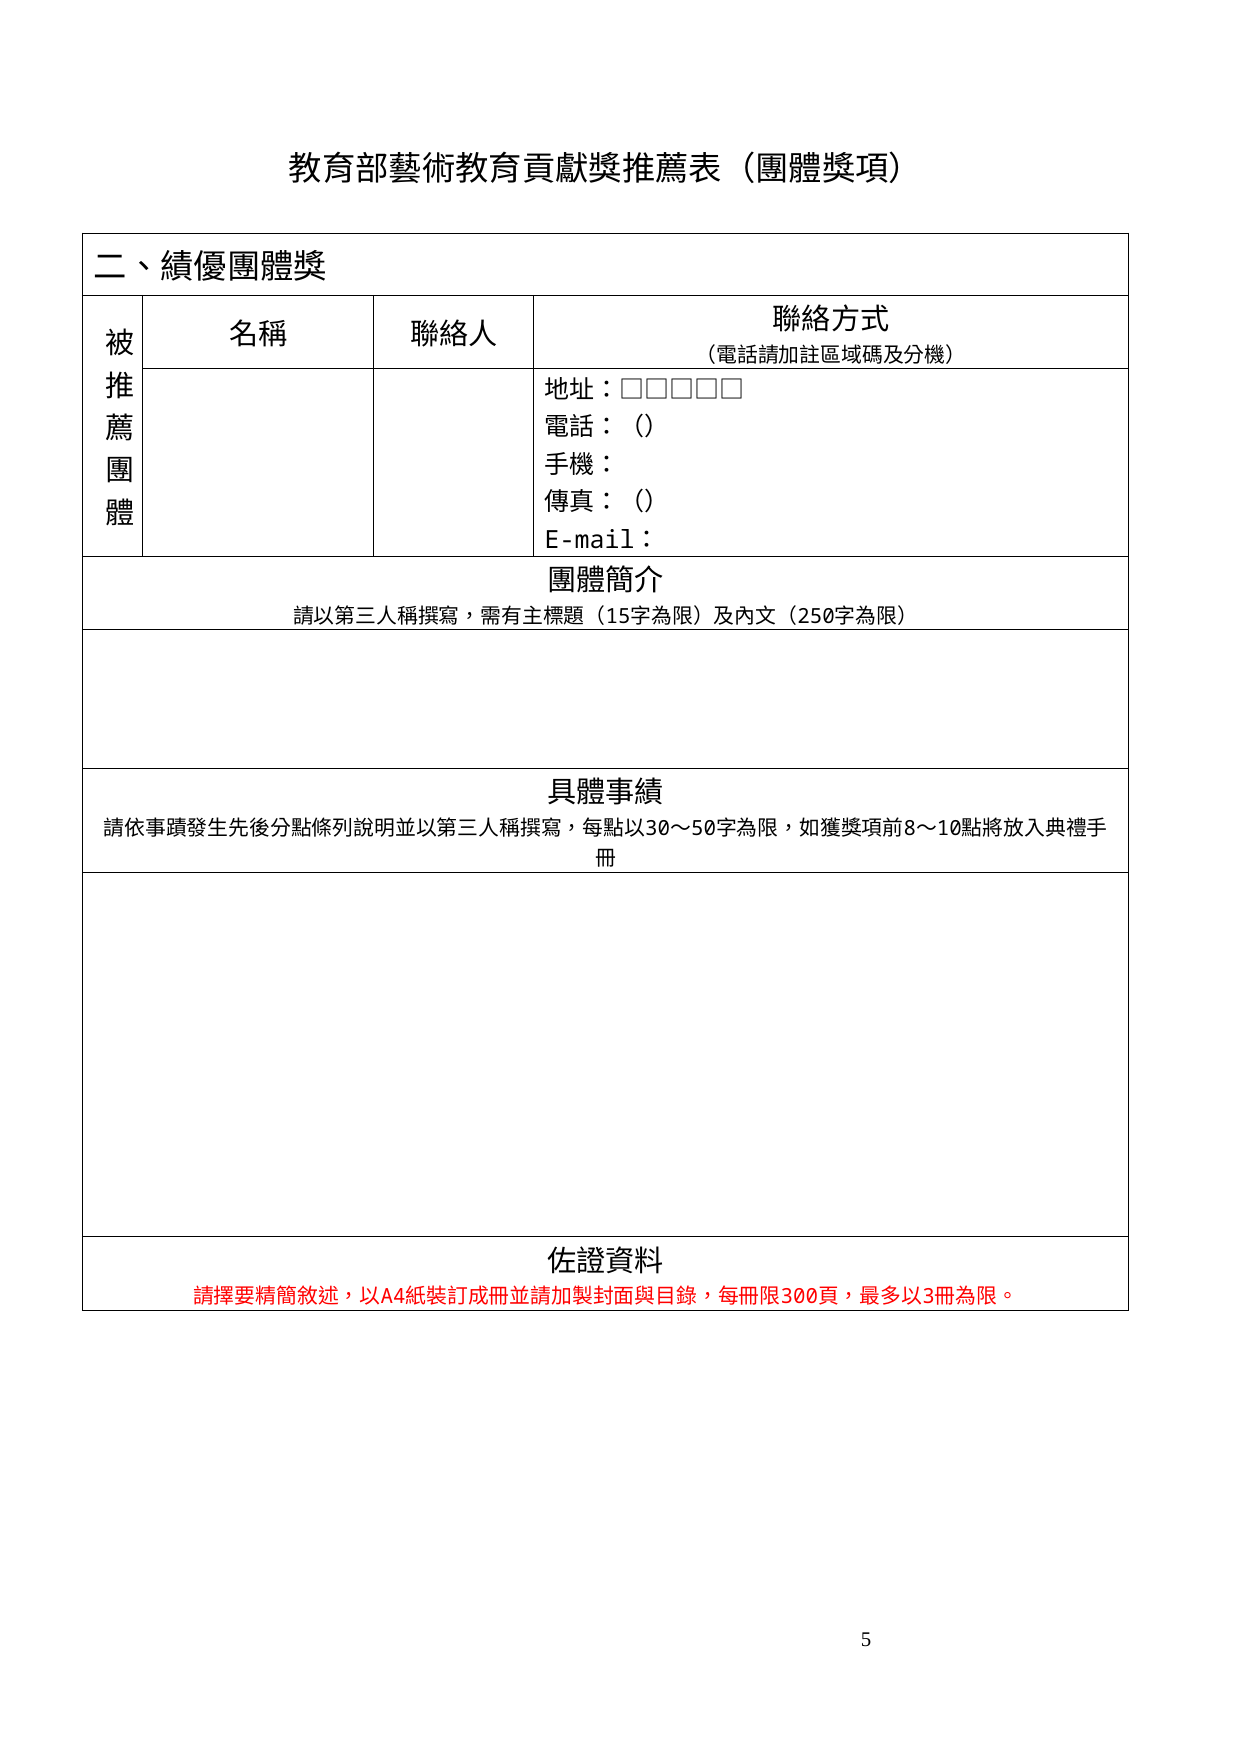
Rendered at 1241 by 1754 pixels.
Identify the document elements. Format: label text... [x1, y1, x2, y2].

text 教育部藝術教育貢獻獎推薦表（團體獎項） [68, 142, 1143, 190]
table_cell 佐證資料 請擇要精簡敘述，以A4紙裝訂成冊並請加製封面與目錄，每冊限300頁，最多以3冊為限。 [83, 1237, 1128, 1310]
table_cell [83, 630, 1128, 768]
table_header 二、績優團體獎 [83, 234, 1128, 295]
table_cell [83, 873, 1128, 1236]
table_cell 地址：□□□□□ 電話：（） 手機： 傳真：（） E-mail： [534, 369, 1128, 556]
table_cell 聯絡人 [374, 296, 533, 368]
table_cell 聯絡方式 （電話請加註區域碼及分機） [534, 296, 1128, 368]
table_cell [143, 369, 373, 556]
table_cell 團體簡介 請以第三人稱撰寫，需有主標題（15字為限）及內文（250字為限） [83, 557, 1128, 629]
table_cell [374, 369, 533, 556]
table_cell 名稱 [143, 296, 373, 368]
table_cell 被推薦團體 [83, 296, 142, 556]
table_cell 具體事績 請依事蹟發生先後分點條列說明並以第三人稱撰寫，每點以30～50字為限，如獲獎項前8～10點將放入典禮手冊 [83, 769, 1128, 872]
